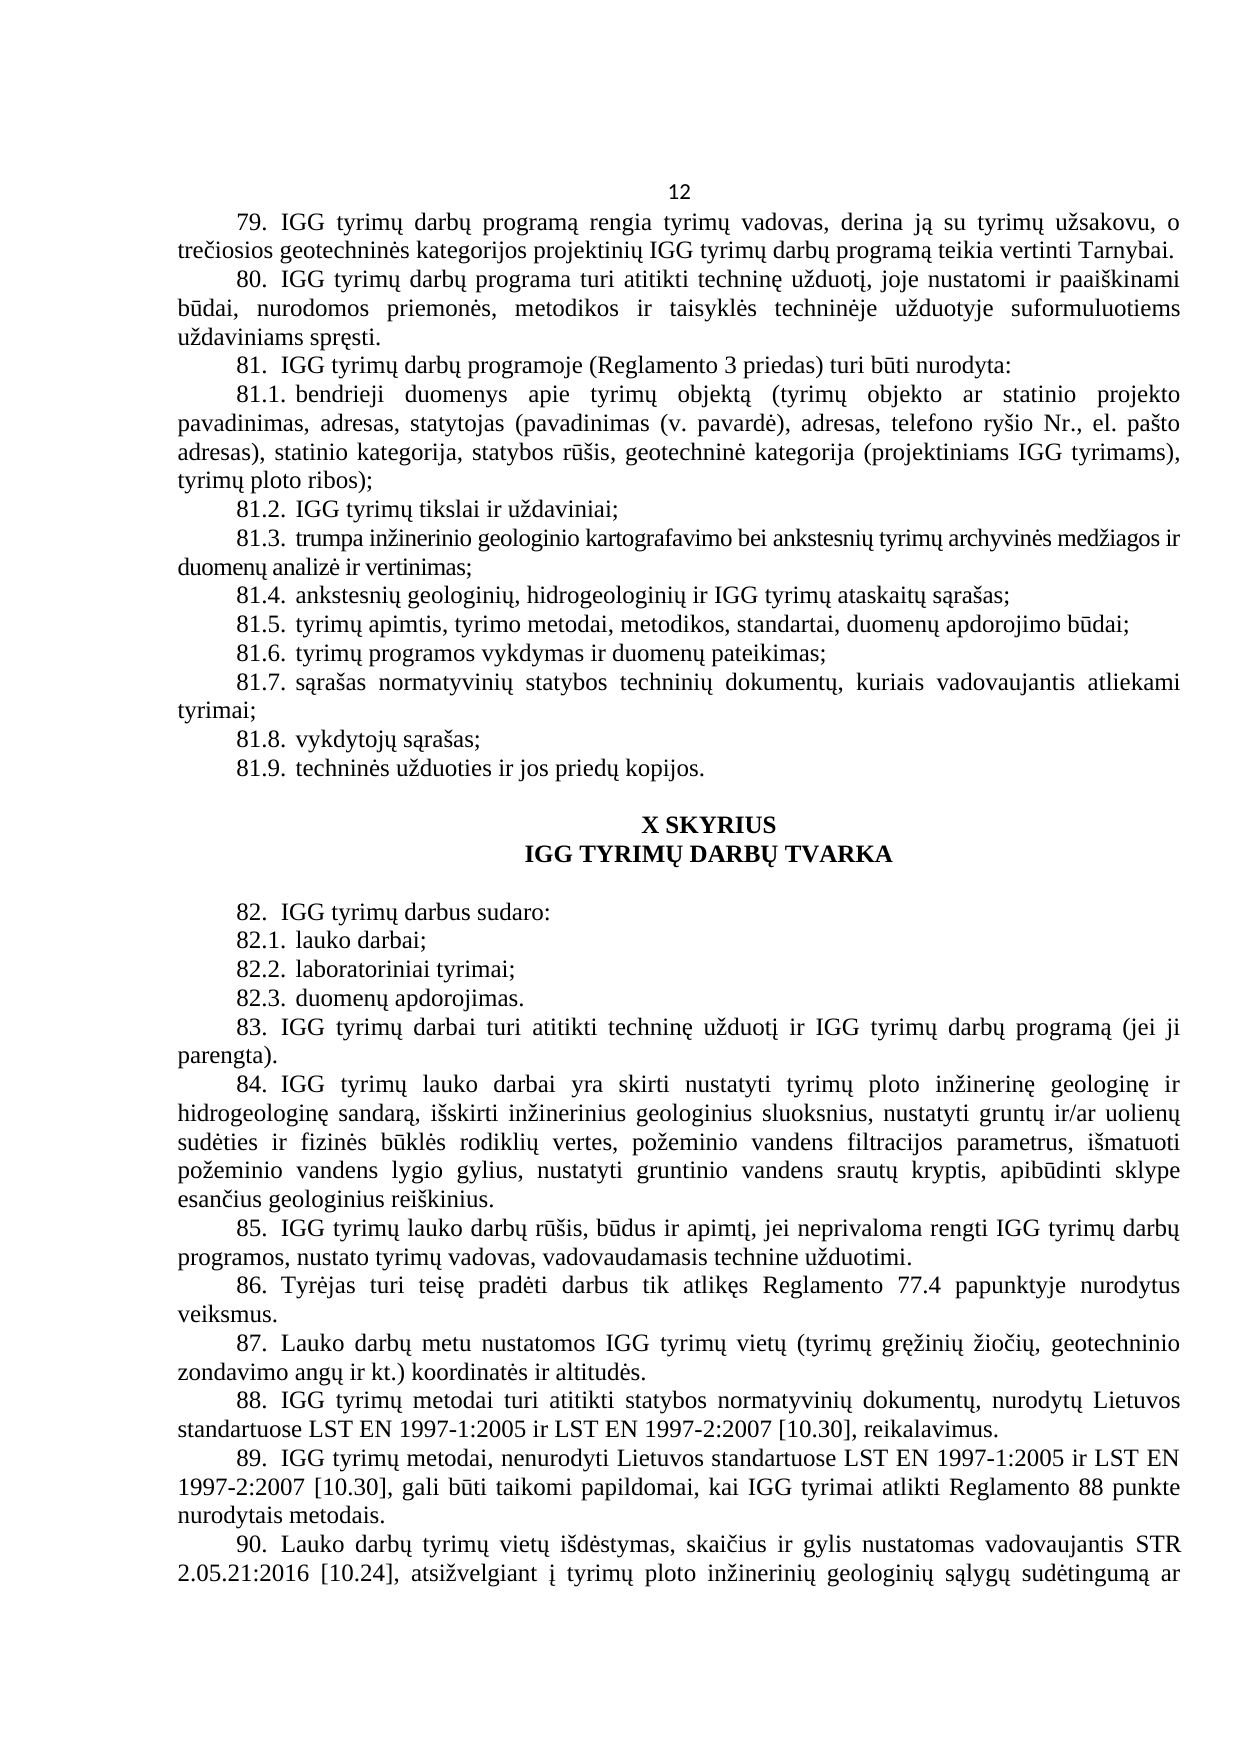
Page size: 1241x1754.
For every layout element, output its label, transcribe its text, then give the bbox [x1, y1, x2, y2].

text 79. IGG tyrimų darbų programą rengia tyrimų vadovas, derina ją su tyrimų užsakovu, o trečiosios geotechninės kategorijos projektinių IGG tyrimų darbų programą teikia vertinti Tarnybai. [177, 207, 1181, 264]
text 81.8. vykdytojų sąrašas; [177, 724, 1181, 753]
text X SKYRIUS [177, 810, 1181, 839]
text 81.4. ankstesnių geologinių, hidrogeologinių ir IGG tyrimų ataskaitų sąrašas; [177, 580, 1181, 609]
text 86. Tyrėjas turi teisę pradėti darbus tik atlikęs Reglamento 77.4 papunktyje nurodytus veiksmus. [177, 1270, 1181, 1328]
text 89. IGG tyrimų metodai, nenurodyti Lietuvos standartuose LST EN 1997-1:2005 ir LST EN 1997-2:2007 [10.30], gali būti taikomi papildomai, kai IGG tyrimai atlikti Reglamento 88 punkte nurodytais metodais. [177, 1443, 1181, 1529]
text 81.7. sąrašas normatyvinių statybos techninių dokumentų, kuriais vadovaujantis atliekami tyrimai; [177, 667, 1181, 724]
text IGG TYRIMŲ DARBŲ TVARKA [177, 839, 1181, 868]
text 88. IGG tyrimų metodai turi atitikti statybos normatyvinių dokumentų, nurodytų Lietuvos standartuose LST EN 1997-1:2005 ir LST EN 1997-2:2007 [10.30], reikalavimus. [177, 1385, 1181, 1443]
text 81.3. trumpa inžinerinio geologinio kartografavimo bei ankstesnių tyrimų archyvinės medžiagos ir duomenų analizė ir vertinimas; [177, 523, 1181, 580]
text 84. IGG tyrimų lauko darbai yra skirti nustatyti tyrimų ploto inžinerinę geologinę ir hidrogeologinę sandarą, išskirti inžinerinius geologinius sluoksnius, nustatyti gruntų ir/ar uolienų sudėties ir fizinės būklės rodiklių vertes, požeminio vandens filtracijos parametrus, išmatuoti požeminio vandens lygio gylius, nustatyti gruntinio vandens srautų kryptis, apibūdinti sklype esančius geologinius reiškinius. [177, 1069, 1181, 1213]
text 81.6. tyrimų programos vykdymas ir duomenų pateikimas; [177, 638, 1181, 667]
text 82.3. duomenų apdorojimas. [177, 983, 1181, 1012]
text 81.5. tyrimų apimtis, tyrimo metodai, metodikos, standartai, duomenų apdorojimo būdai; [177, 609, 1181, 638]
text 83. IGG tyrimų darbai turi atitikti techninę užduotį ir IGG tyrimų darbų programą (jei ji parengta). [177, 1012, 1181, 1069]
text 82.2. laboratoriniai tyrimai; [177, 954, 1181, 983]
text 81. IGG tyrimų darbų programoje (Reglamento 3 priedas) turi būti nurodyta: [177, 350, 1181, 379]
text 82.1. lauko darbai; [177, 925, 1181, 954]
text 85. IGG tyrimų lauko darbų rūšis, būdus ir apimtį, jei neprivaloma rengti IGG tyrimų darbų programos, nustato tyrimų vadovas, vadovaudamasis technine užduotimi. [177, 1213, 1181, 1270]
text 80. IGG tyrimų darbų programa turi atitikti techninę užduotį, joje nustatomi ir paaiškinami būdai, nurodomos priemonės, metodikos ir taisyklės techninėje užduotyje suformuluotiems uždaviniams spręsti. [177, 264, 1181, 350]
text 90. Lauko darbų tyrimų vietų išdėstymas, skaičius ir gylis nustatomas vadovaujantis STR 2.05.21:2016 [10.24], atsižvelgiant į tyrimų ploto inžinerinių geologinių sąlygų sudėtingumą ar [177, 1529, 1181, 1587]
text 81.1. bendrieji duomenys apie tyrimų objektą (tyrimų objekto ar statinio projekto pavadinimas, adresas, statytojas (pavadinimas (v. pavardė), adresas, telefono ryšio Nr., el. pašto adresas), statinio kategorija, statybos rūšis, geotechninė kategorija (projektiniams IGG tyrimams), tyrimų ploto ribos); [177, 379, 1181, 494]
text 81.2. IGG tyrimų tikslai ir uždaviniai; [177, 494, 1181, 523]
text 81.9. techninės užduoties ir jos priedų kopijos. [177, 753, 1181, 782]
text 82. IGG tyrimų darbus sudaro: [177, 897, 1181, 925]
text 87. Lauko darbų metu nustatomos IGG tyrimų vietų (tyrimų gręžinių žiočių, geotechninio zondavimo angų ir kt.) koordinatės ir altitudės. [177, 1328, 1181, 1385]
